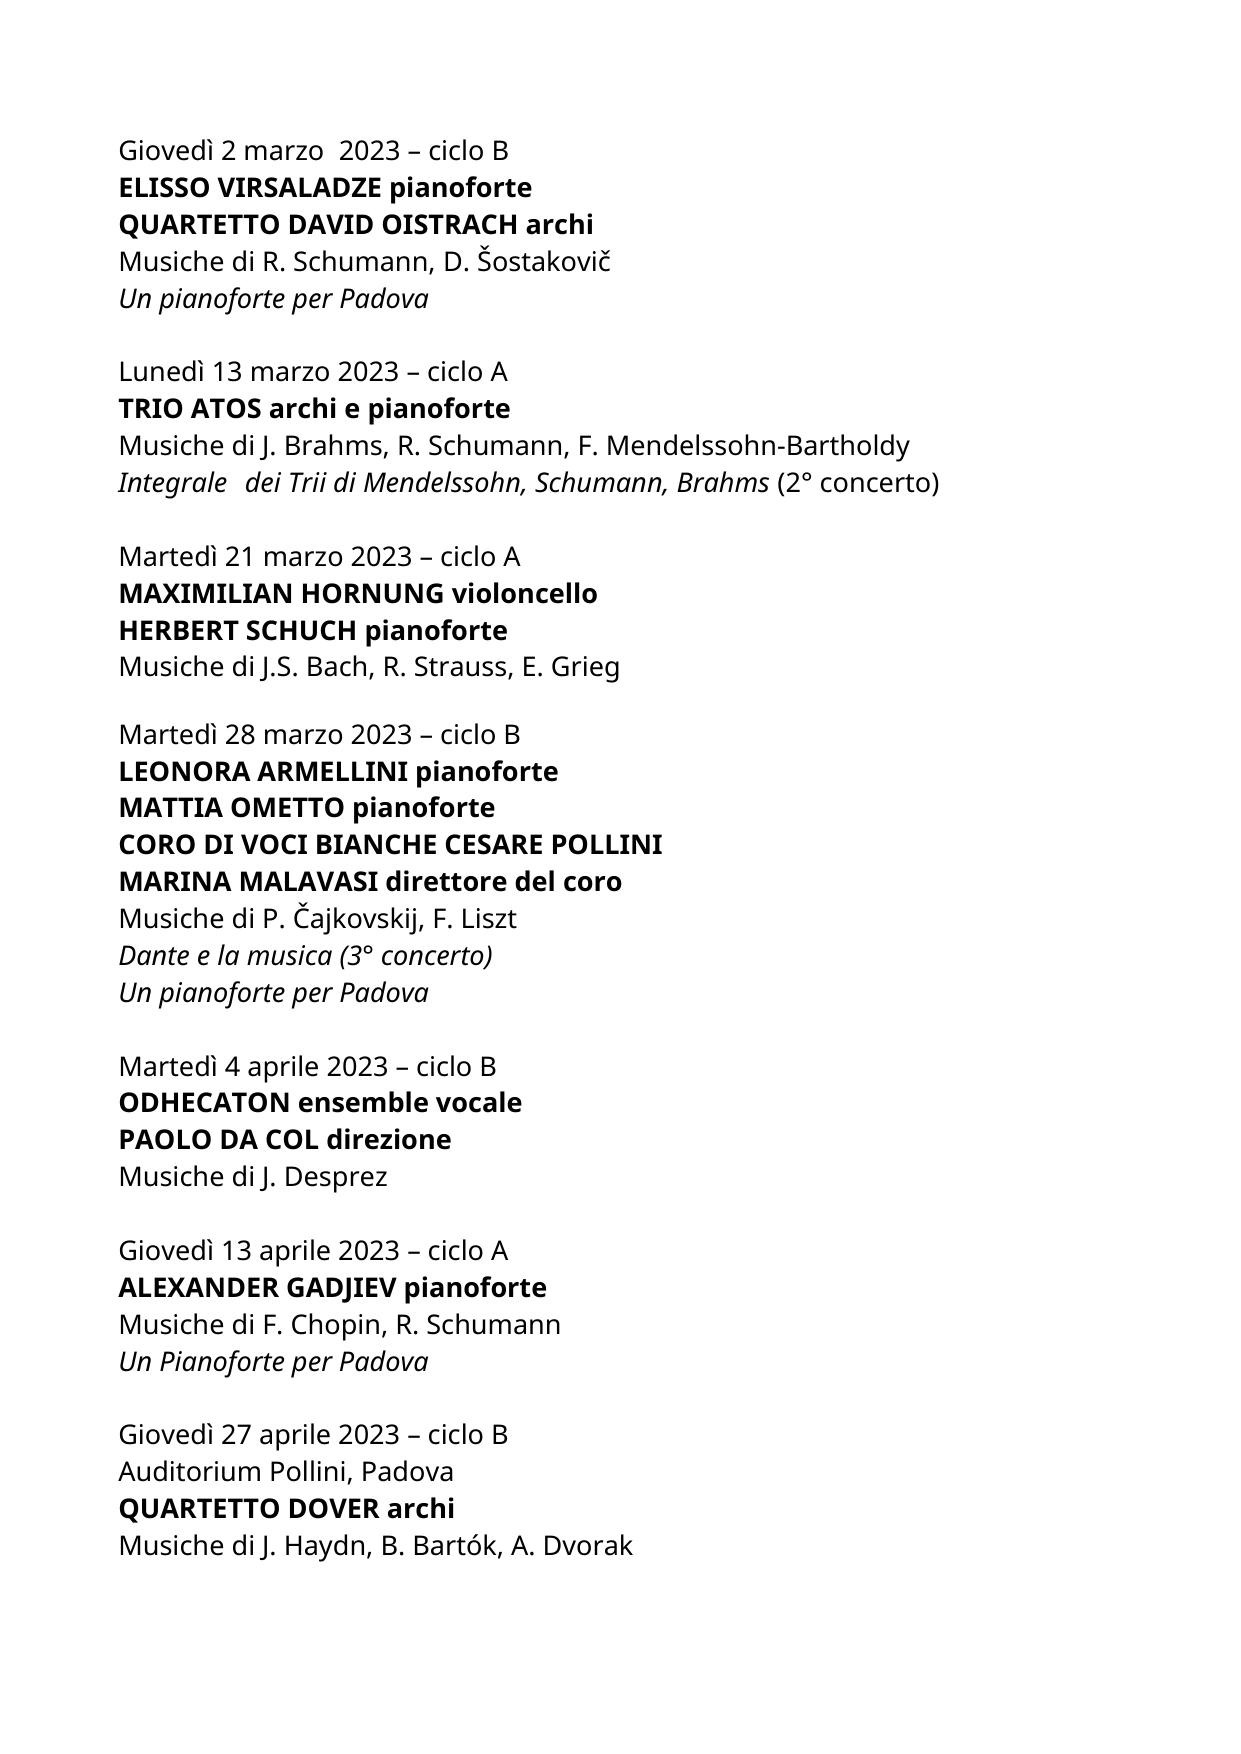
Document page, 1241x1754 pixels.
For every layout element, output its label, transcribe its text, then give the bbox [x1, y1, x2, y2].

text LEONORA ARMELLINI pianoforte MATTIA OMETTO pianoforte CORO DI VOCI BIANCHE CESARE POLLINI [118, 752, 1211, 863]
text Dante e la musica (3° concerto) [118, 936, 1137, 973]
text Un pianoforte per Padova [118, 279, 1122, 316]
text Martedì 4 aprile 2023 – ciclo B ODHECATON ensemble vocale PAOLO DA COL direzione Musiche di J. Desprez [118, 1047, 1137, 1194]
text Giovedì 2 marzo 2023 – ciclo B ELISSO VIRSALADZE pianoforte QUARTETTO DAVID OISTRACH archi Musiche di R. Schumann, D. Šostakovič [118, 132, 1122, 279]
text Musiche di F. Chopin, R. Schumann [118, 1305, 1122, 1342]
text Lunedì 13 marzo 2023 – ciclo A TRIO ATOS archi e pianoforte [118, 353, 1211, 427]
text Musiche di J. Haydn, B. Bartók, A. Dvorak [118, 1526, 1122, 1563]
text Martedì 28 marzo 2023 – ciclo B [118, 715, 1211, 752]
text Giovedì 27 aprile 2023 – ciclo B Auditorium Pollini, Padova QUARTETTO DOVER archi [118, 1416, 1122, 1526]
text Musiche di P. Čajkovskij, F. Liszt [118, 899, 1137, 936]
text MARINA MALAVASI direttore del coro [118, 863, 1211, 899]
text Giovedì 13 aprile 2023 – ciclo A ALEXANDER GADJIEV pianoforte [118, 1231, 1122, 1305]
text Un pianoforte per Padova [118, 973, 1122, 1010]
text Musiche di J. Brahms, R. Schumann, F. Mendelssohn-Bartholdy Integrale dei Trii di Mendelssohn, Schumann, Brahms (2° concerto) [118, 427, 1211, 500]
text Un Pianoforte per Padova [118, 1342, 1122, 1379]
text Martedì 21 marzo 2023 – ciclo A MAXIMILIAN HORNUNG violoncello HERBERT SCHUCH pianoforte Musiche di J.S. Bach, R. Strauss, E. Grieg [118, 537, 1211, 715]
